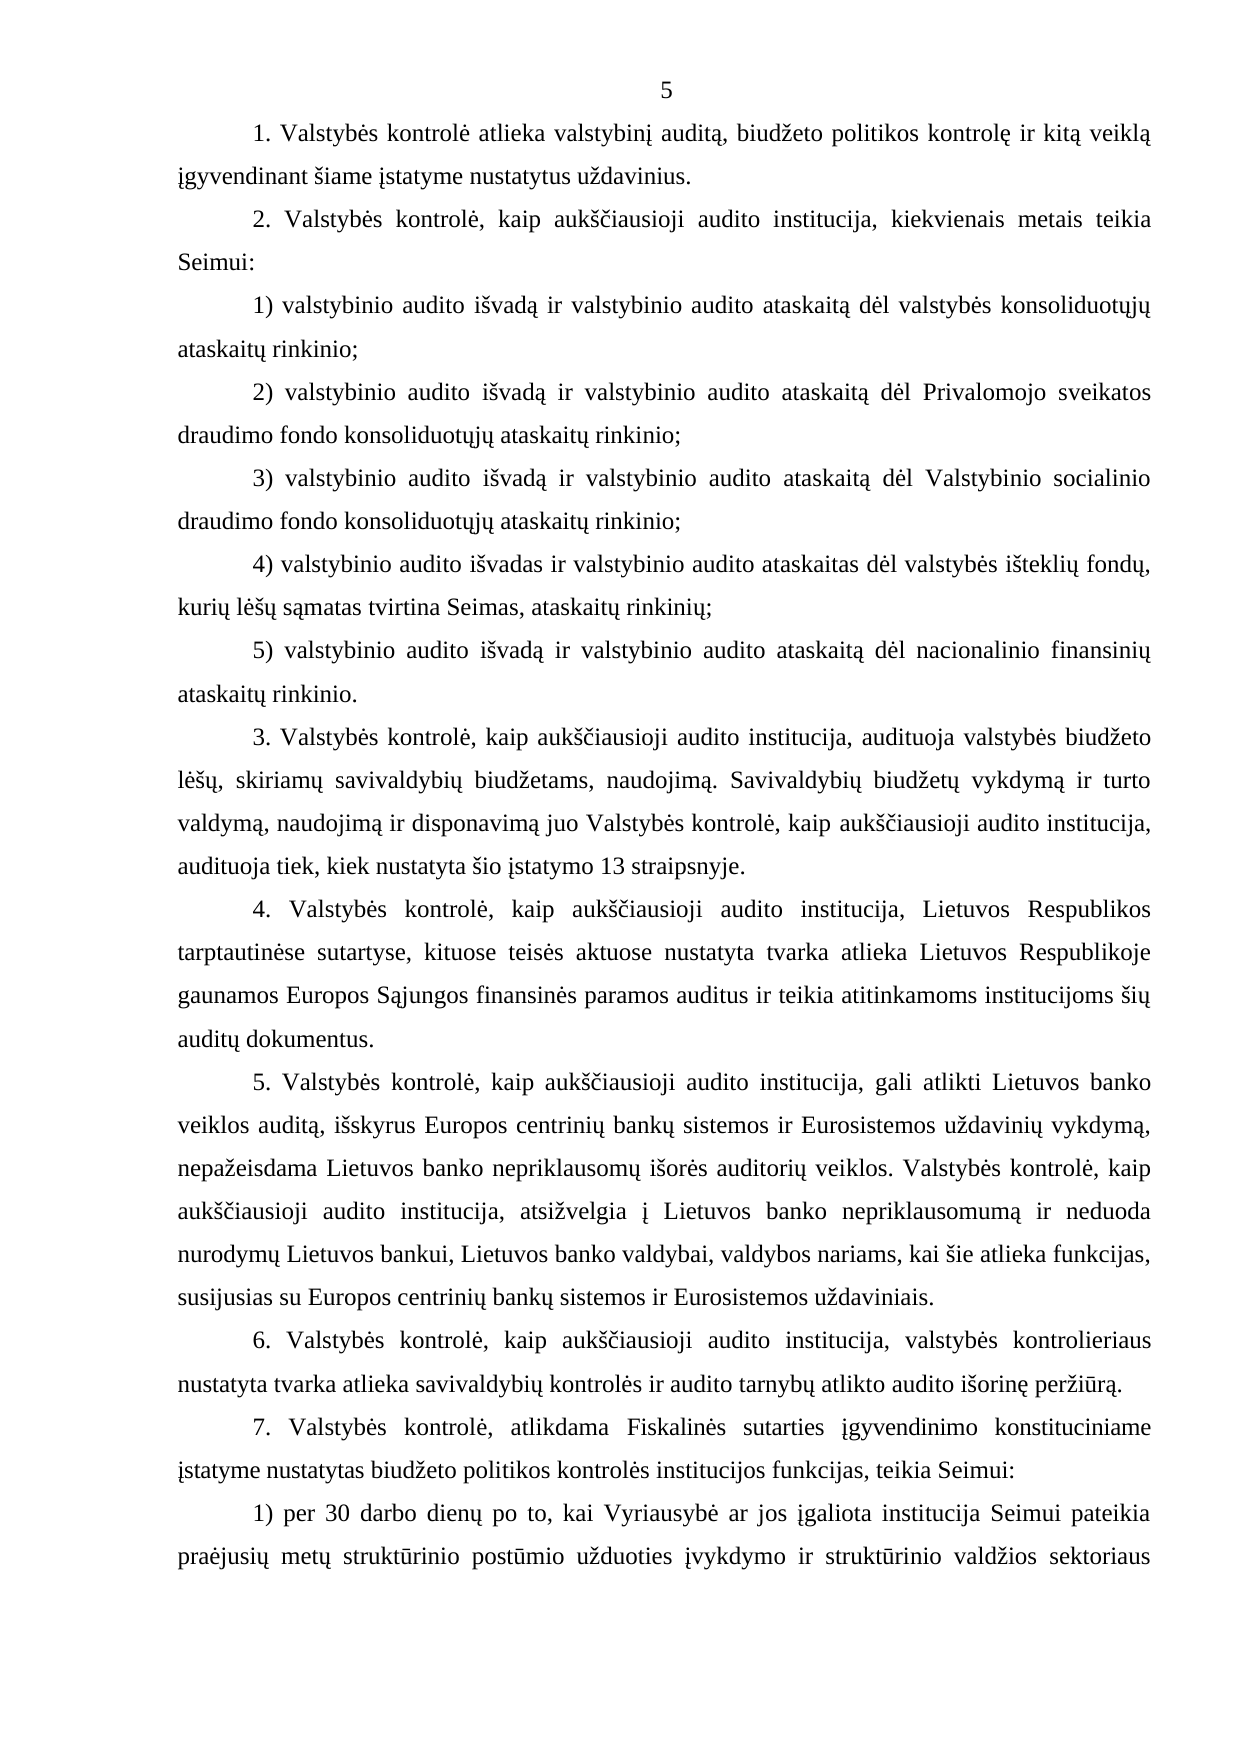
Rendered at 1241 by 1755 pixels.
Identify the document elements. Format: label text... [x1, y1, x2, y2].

text 1) valstybinio audito išvadą ir valstybinio audito ataskaitą dėl valstybės konsoliduotųjų ataskaitų rinkinio; [177, 291, 1152, 362]
text 4) valstybinio audito išvadas ir valstybinio audito ataskaitas dėl valstybės išteklių fondų, kurių lėšų sąmatas tvirtina Seimas, ataskaitų rinkinių; [177, 549, 1152, 621]
text 1. Valstybės kontrolė atlieka valstybinį auditą, biudžeto politikos kontrolę ir kitą veiklą įgyvendinant šiame įstatyme nustatytus uždavinius. [177, 118, 1152, 190]
text 6. Valstybės kontrolė, kaip aukščiausioji audito institucija, valstybės kontrolieriaus nustatyta tvarka atlieka savivaldybių kontrolės ir audito tarnybų atlikto audito išorinę peržiūrą. [177, 1326, 1152, 1397]
text 7. Valstybės kontrolė, atlikdama Fiskalinės sutarties įgyvendinimo konstituciniame įstatyme nustatytas biudžeto politikos kontrolės institucijos funkcijas, teikia Seimui: [177, 1412, 1152, 1484]
text 2) valstybinio audito išvadą ir valstybinio audito ataskaitą dėl Privalomojo sveikatos draudimo fondo konsoliduotųjų ataskaitų rinkinio; [177, 377, 1152, 449]
text 3. Valstybės kontrolė, kaip aukščiausioji audito institucija, audituoja valstybės biudžeto lėšų, skiriamų savivaldybių biudžetams, naudojimą. Savivaldybių biudžetų vykdymą ir turto valdymą, naudojimą ir disponavimą juo Valstybės kontrolė, kaip aukščiausioji audito institucija, audituoja tiek, kiek nustatyta šio įstatymo 13 straipsnyje. [177, 722, 1152, 880]
text 5. Valstybės kontrolė, kaip aukščiausioji audito institucija, gali atlikti Lietuvos banko veiklos auditą, išskyrus Europos centrinių bankų sistemos ir Eurosistemos uždavinių vykdymą, nepažeisdama Lietuvos banko nepriklausomų išorės auditorių veiklos. Valstybės kontrolė, kaip aukščiausioji audito institucija, atsižvelgia į Lietuvos banko nepriklausomumą ir neduoda nurodymų Lietuvos bankui, Lietuvos banko valdybai, valdybos nariams, kai šie atlieka funkcijas, susijusias su Europos centrinių bankų sistemos ir Eurosistemos uždaviniais. [177, 1067, 1152, 1311]
text 5) valstybinio audito išvadą ir valstybinio audito ataskaitą dėl nacionalinio finansinių ataskaitų rinkinio. [177, 636, 1152, 707]
text 3) valstybinio audito išvadą ir valstybinio audito ataskaitą dėl Valstybinio socialinio draudimo fondo konsoliduotųjų ataskaitų rinkinio; [177, 463, 1152, 535]
text 1) per 30 darbo dienų po to, kai Vyriausybė ar jos įgaliota institucija Seimui pateikia praėjusių metų struktūrinio postūmio užduoties įvykdymo ir struktūrinio valdžios sektoriaus [177, 1498, 1152, 1570]
text 2. Valstybės kontrolė, kaip aukščiausioji audito institucija, kiekvienais metais teikia Seimui: [177, 204, 1152, 276]
text 4. Valstybės kontrolė, kaip aukščiausioji audito institucija, Lietuvos Respublikos tarptautinėse sutartyse, kituose teisės aktuose nustatyta tvarka atlieka Lietuvos Respublikoje gaunamos Europos Sąjungos finansinės paramos auditus ir teikia atitinkamoms institucijoms šių auditų dokumentus. [177, 894, 1152, 1052]
